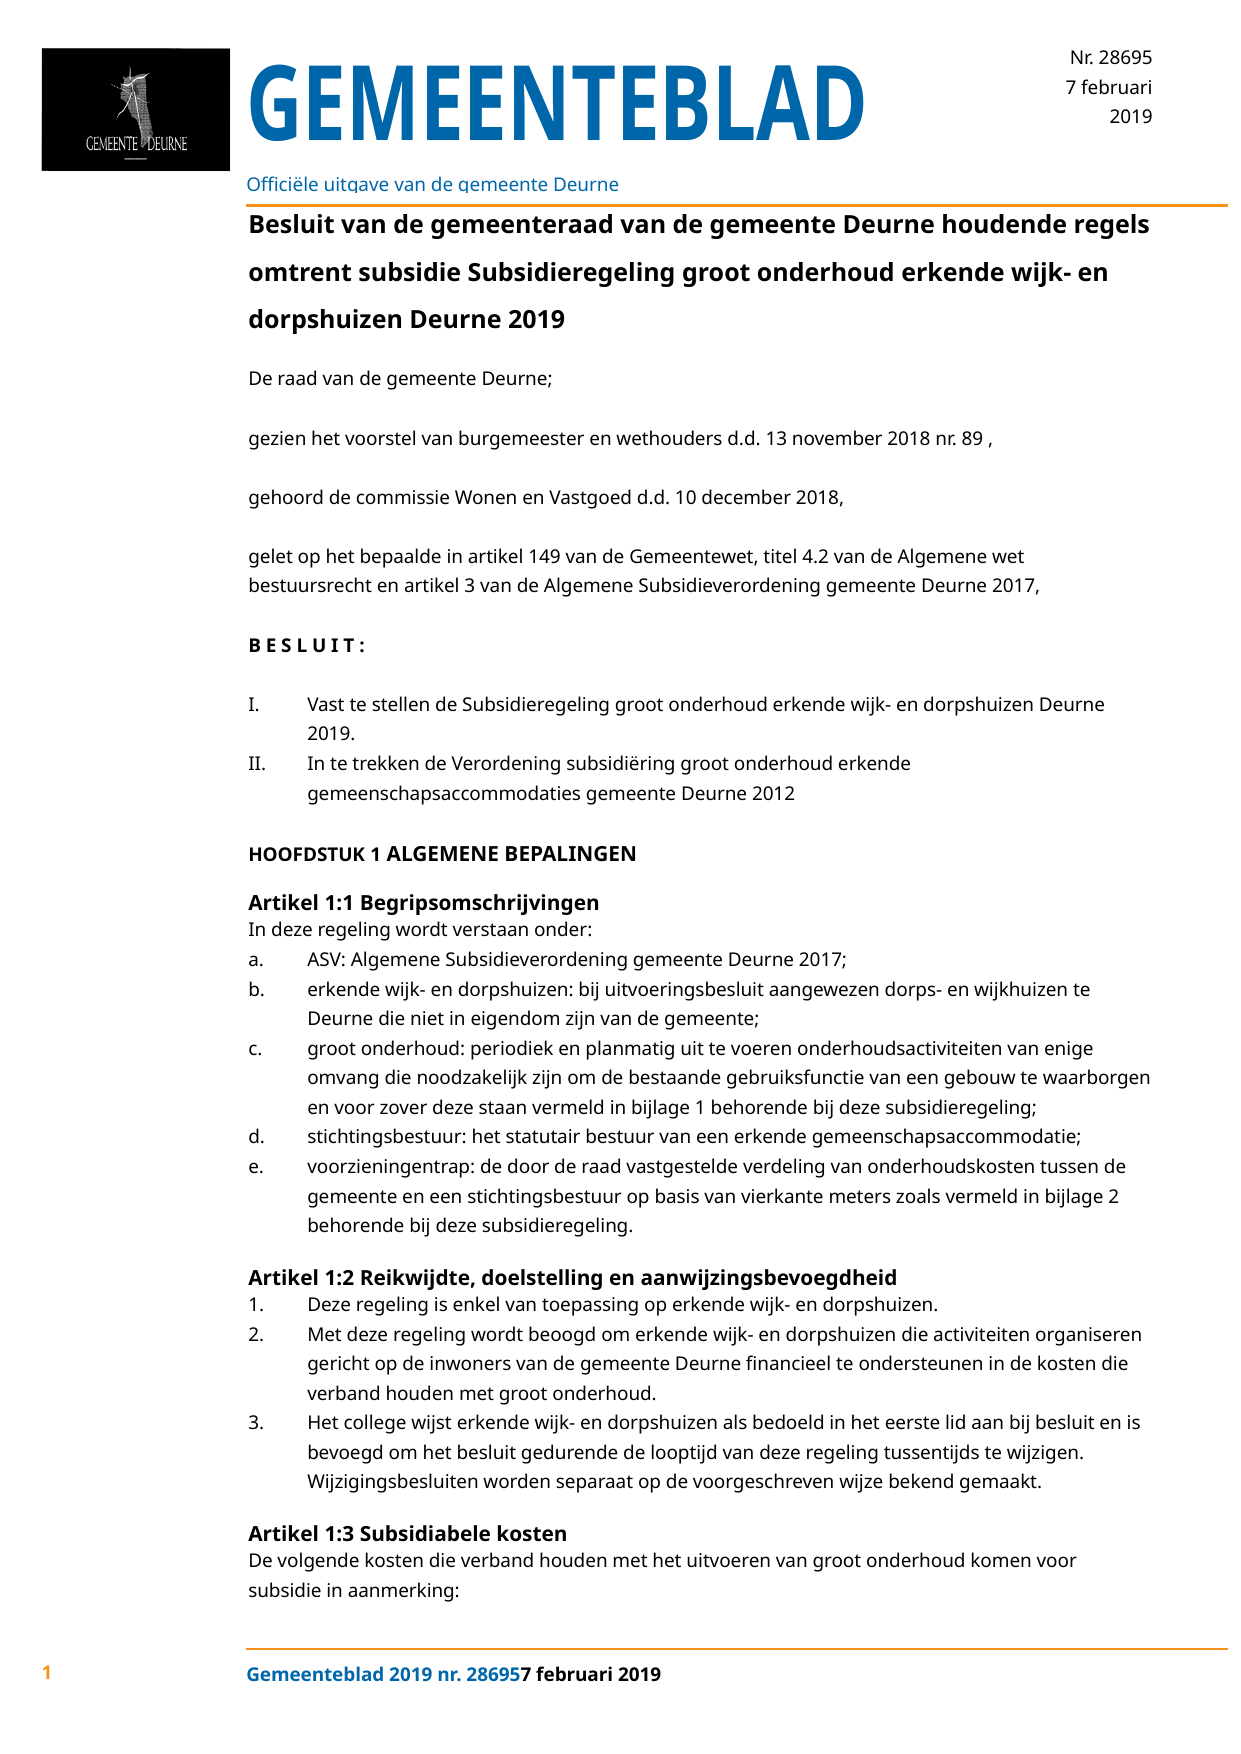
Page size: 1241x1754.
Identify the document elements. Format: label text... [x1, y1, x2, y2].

text HOOFDSTUK 1 ALGEMENE BEPALINGEN [248, 839, 1152, 867]
text gezien het voorstel van burgemeester en wethouders d.d. 13 november 2018 nr. 89 , [248, 425, 1152, 450]
text gelet op het bepaalde in artikel 149 van de Gemeentewet, titel 4.2 van de Algemene wet bestuursrecht en artikel 3 van de Algemene Subsidieverordening gemeente Deurne 2017, [248, 543, 1152, 598]
text In deze regeling wordt verstaan onder: [248, 917, 1152, 942]
list Deze regeling is enkel van toepassing op erkende wijk- en dorpshuizen. [248, 1291, 1152, 1317]
list voorzieningentrap: de door de raad vastgestelde verdeling van onderhoudskosten tussen de gemeente en een stichtingsbestuur op basis van vierkante meters zoals vermeld in bijlage 2 behorende bij deze subsidieregeling. [248, 1153, 1152, 1238]
text Artikel 1:2 Reikwijdte, doelstelling en aanwijzingsbevoegdheid [248, 1263, 1152, 1291]
text Artikel 1:1 Begripsomschrijvingen [248, 888, 1152, 917]
list ASV: Algemene Subsidieverordening gemeente Deurne 2017; [248, 946, 1152, 972]
text B E S L U I T : [248, 632, 1152, 657]
list In te trekken de Verordening subsidiëring groot onderhoud erkende gemeenschapsaccommodaties gemeente Deurne 2012 [248, 750, 1152, 805]
list groot onderhoud: periodiek en planmatig uit te voeren onderhoudsactiviteiten van enige omvang die noodzakelijk zijn om de bestaande gebruiksfunctie van een gebouw te waarborgen en voor zover deze staan vermeld in bijlage 1 behorende bij deze subsidieregeling; [248, 1035, 1152, 1120]
list erkende wijk- en dorpshuizen: bij uitvoeringsbesluit aangewezen dorps- en wijkhuizen te Deurne die niet in eigendom zijn van de gemeente; [248, 976, 1152, 1031]
text De raad van de gemeente Deurne; [248, 366, 1152, 391]
list Met deze regeling wordt beoogd om erkende wijk- en dorpshuizen die activiteiten organiseren gericht op de inwoners van de gemeente Deurne financieel te ondersteunen in de kosten die verband houden met groot onderhoud. [248, 1321, 1152, 1406]
list stichtingsbestuur: het statutair bestuur van een erkende gemeenschapsaccommodatie; [248, 1124, 1152, 1149]
text Besluit van de gemeenteraad van de gemeente Deurne houdende regels omtrent subsidie Subsidieregeling groot onderhoud erkende wijk- en dorpshuizen Deurne 2019 [248, 207, 1152, 336]
list Het college wijst erkende wijk- en dorpshuizen als bedoeld in het eerste lid aan bij besluit en is bevoegd om het besluit gedurende de looptijd van deze regeling tussentijds te wijzigen. Wijzigingsbesluiten worden separaat op de voorgeschreven wijze bekend gemaakt. [248, 1409, 1152, 1494]
text Artikel 1:3 Subsidiabele kosten [248, 1519, 1152, 1548]
text gehoord de commissie Wonen en Vastgoed d.d. 10 december 2018, [248, 484, 1152, 509]
text De volgende kosten die verband houden met het uitvoeren van groot onderhoud komen voor subsidie in aanmerking: [248, 1548, 1152, 1603]
picture [41, 47, 231, 172]
list Vast te stellen de Subsidieregeling groot onderhoud erkende wijk- en dorpshuizen Deurne 2019. [248, 691, 1152, 746]
